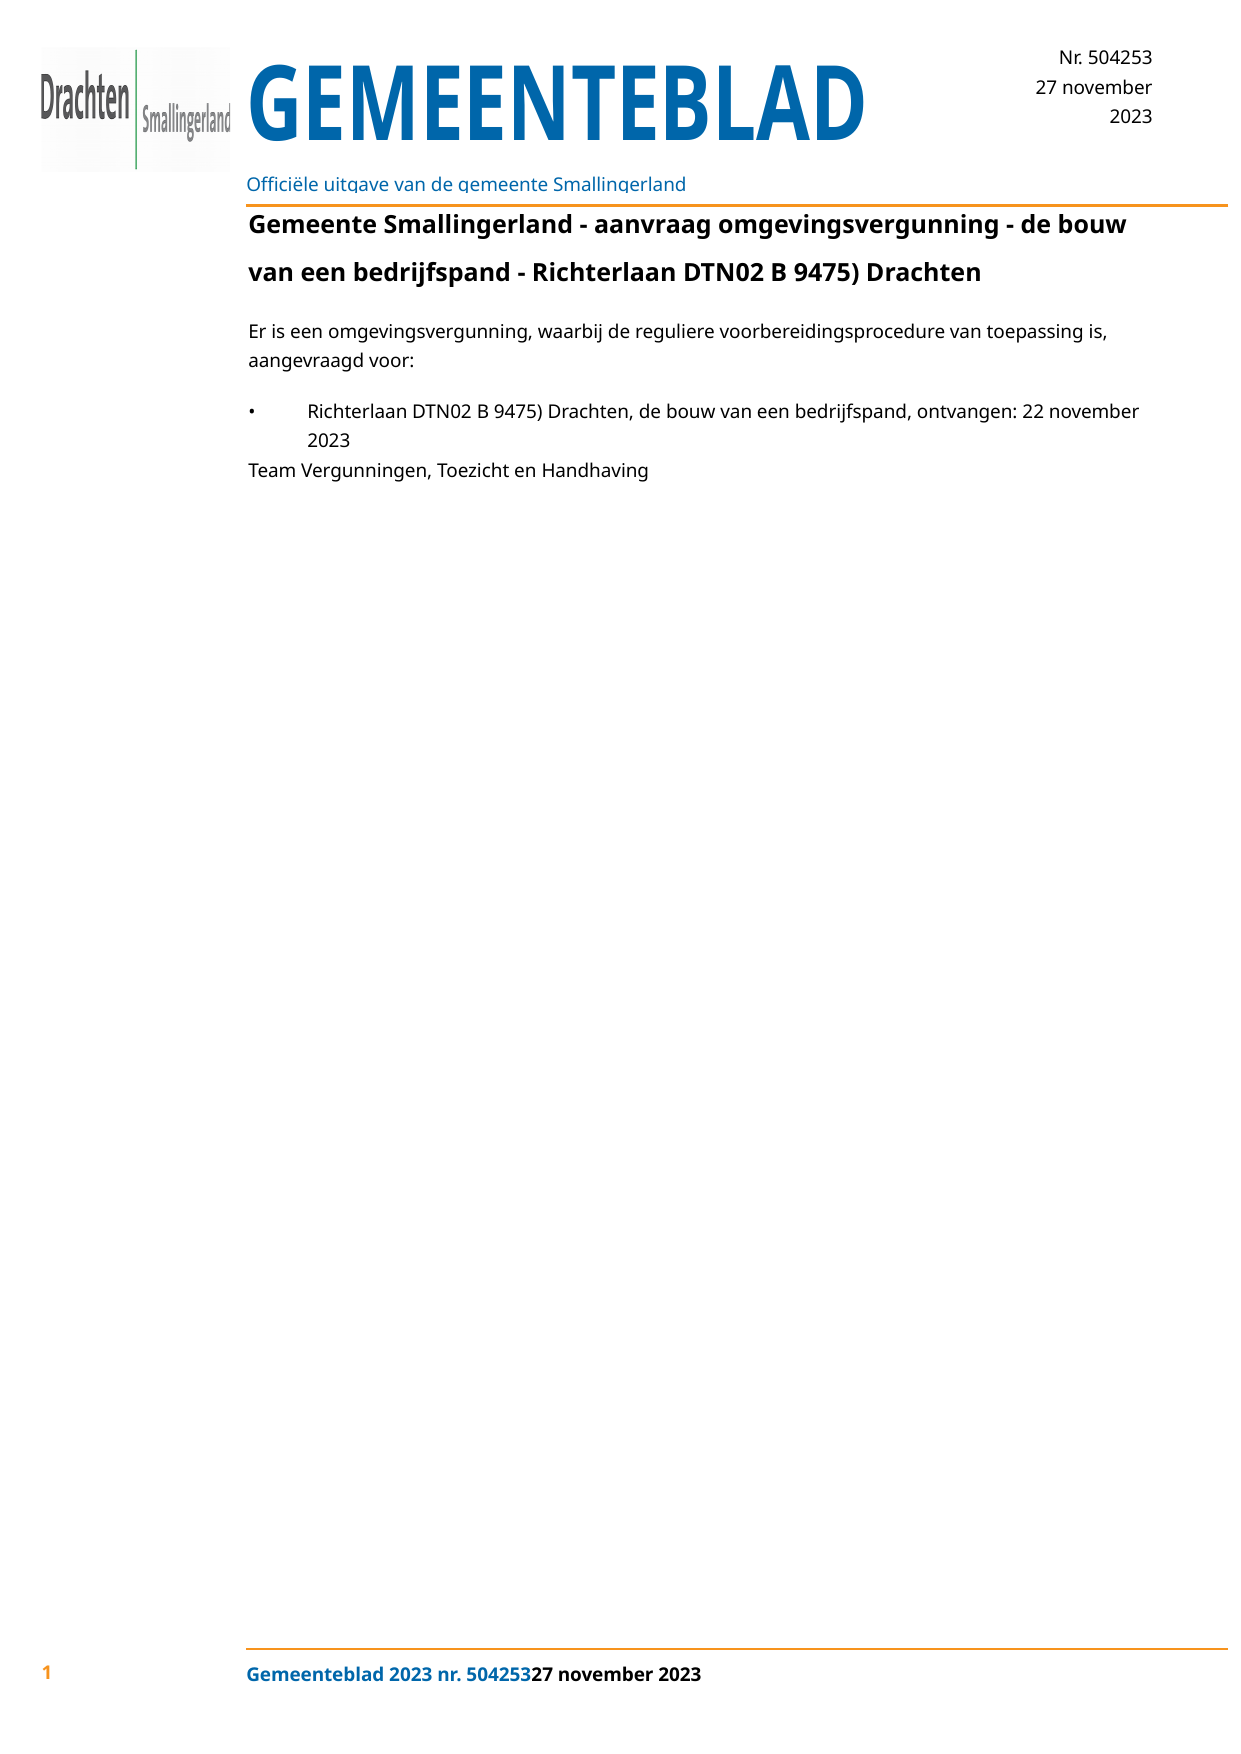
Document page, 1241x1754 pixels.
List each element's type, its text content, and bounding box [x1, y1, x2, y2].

list Richterlaan DTN02 B 9475) Drachten, de bouw van een bedrijfspand, ontvangen: 22 november 2023 [248, 398, 1152, 453]
text Team Vergunningen, Toezicht en Handhaving [248, 457, 1152, 483]
picture [41, 47, 231, 172]
text Gemeente Smallingerland - aanvraag omgevingsvergunning - de bouw van een bedrijfspand - Richterlaan DTN02 B 9475) Drachten [248, 207, 1152, 288]
text Er is een omgevingsvergunning, waarbij de reguliere voorbereidingsprocedure van toepassing is, aangevraagd voor: [248, 318, 1152, 373]
